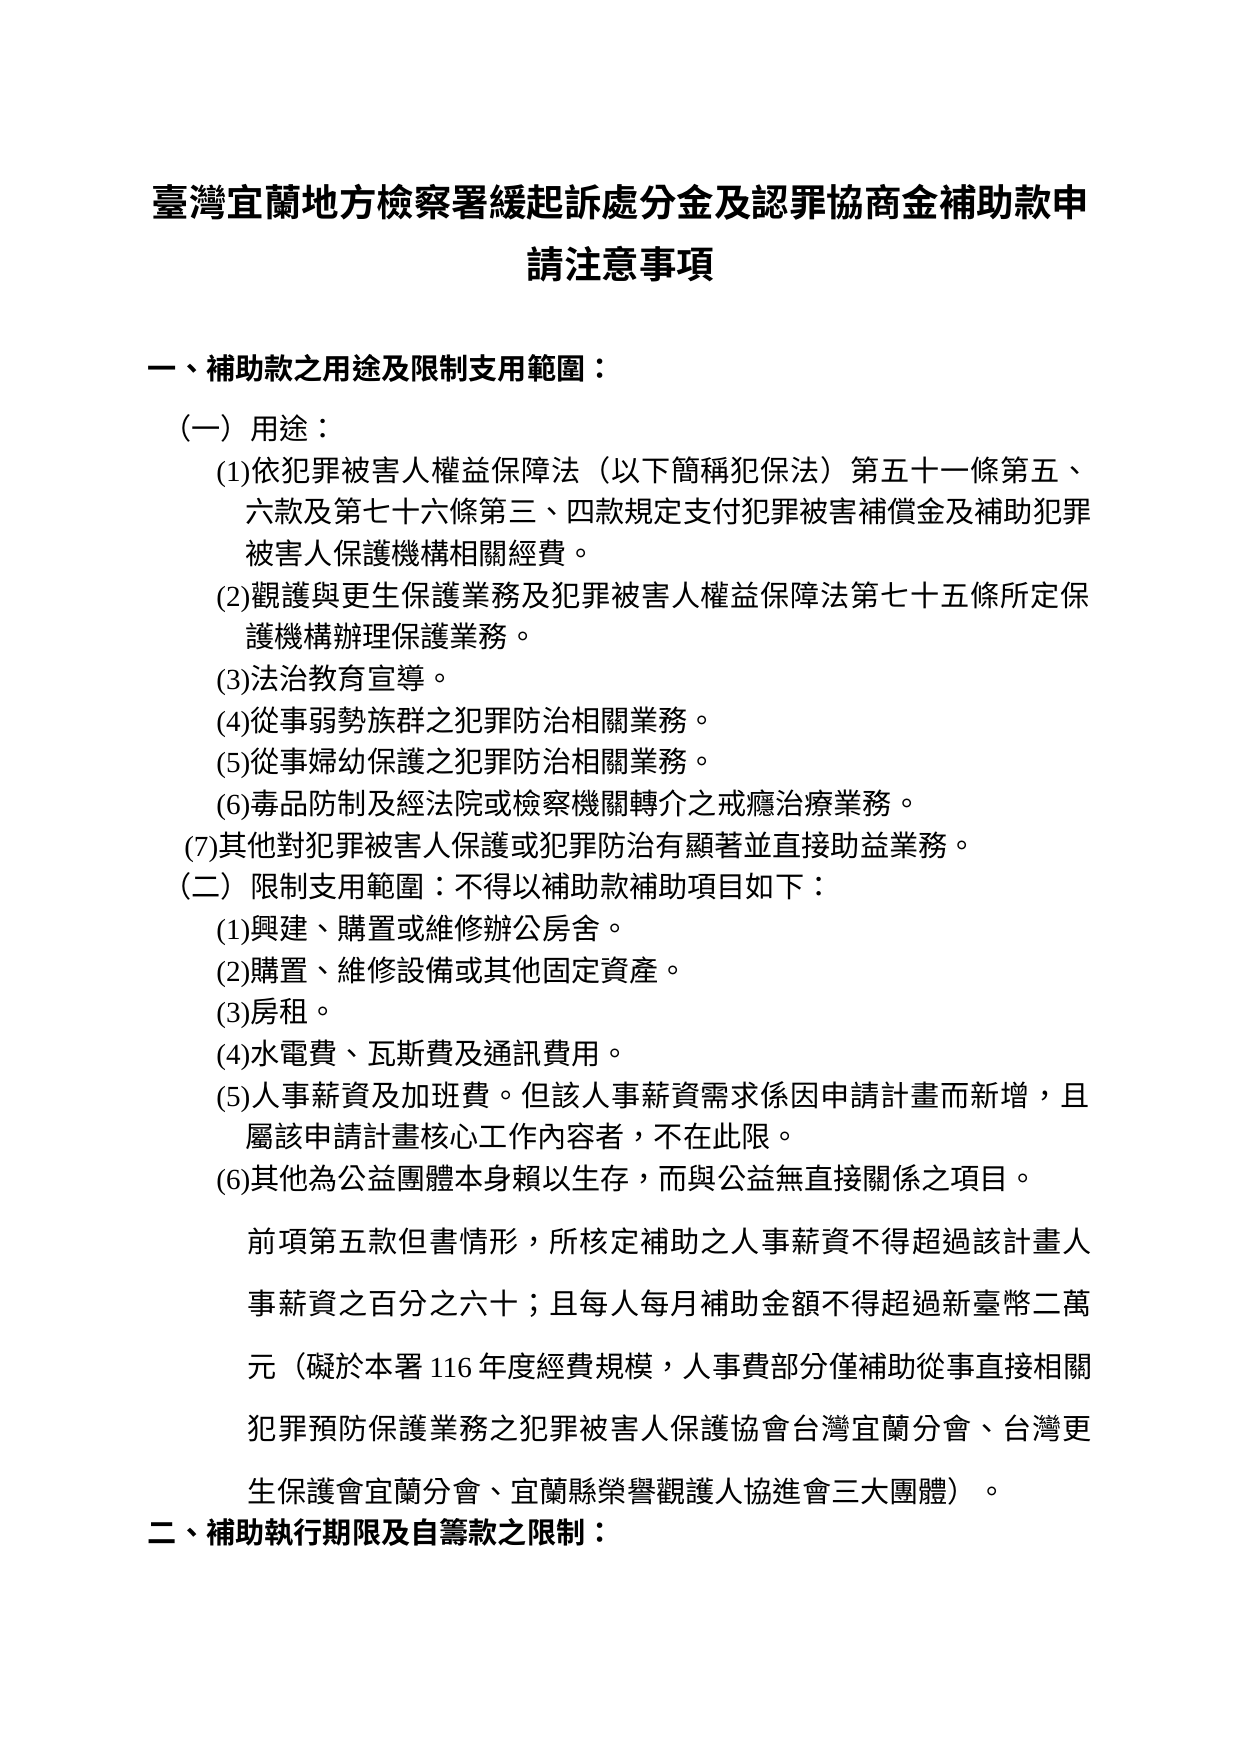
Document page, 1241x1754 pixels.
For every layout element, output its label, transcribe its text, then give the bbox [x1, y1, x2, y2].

text 前項第五款但書情形，所核定補助之人事薪資不得超過該計畫人事薪資之百分之六十；且每人每月補助金額不得超過新臺幣二萬元（礙於本署116年度經費規模，人事費部分僅補助從事直接相關犯罪預防保護業務之犯罪被害人保護協會台灣宜蘭分會、台灣更生保護會宜蘭分會、宜蘭縣榮譽觀護人協進會三大團體）。 [248, 1198, 1092, 1510]
text (6)毒品防制及經法院或檢察機關轉介之戒癮治療業務。 [216, 781, 1092, 823]
text (1)興建、購置或維修辦公房舍。 [216, 906, 1092, 948]
text (1)依犯罪被害人權益保障法（以下簡稱犯保法）第五十一條第五、六款及第七十六條第三、四款規定支付犯罪被害補償金及補助犯罪被害人保護機構相關經費。 [216, 448, 1092, 573]
text 臺灣宜蘭地方檢察署緩起訴處分金及認罪協商金補助款申請注意事項 [148, 158, 1092, 283]
text (5)人事薪資及加班費。但該人事薪資需求係因申請計畫而新增，且屬該申請計畫核心工作內容者，不在此限。 [216, 1073, 1092, 1156]
text (3)法治教育宣導。 [216, 656, 1092, 698]
text (3)房租。 [216, 989, 1092, 1031]
text (2)購置、維修設備或其他固定資產。 [216, 948, 1092, 989]
text (4)從事弱勢族群之犯罪防治相關業務。 [216, 698, 1092, 739]
text 二、補助執行期限及自籌款之限制： [148, 1510, 1092, 1552]
text （一）用途： [162, 406, 1092, 448]
text (5)從事婦幼保護之犯罪防治相關業務。 [216, 739, 1092, 781]
text (4)水電費、瓦斯費及通訊費用。 [216, 1031, 1092, 1073]
text （二）限制支用範圍：不得以補助款補助項目如下： [162, 864, 1092, 906]
text (7)其他對犯罪被害人保護或犯罪防治有顯著並直接助益業務。 [148, 823, 1092, 864]
text (2)觀護與更生保護業務及犯罪被害人權益保障法第七十五條所定保護機構辦理保護業務。 [216, 573, 1092, 656]
text 一、補助款之用途及限制支用範圍： [148, 346, 1092, 387]
text (6)其他為公益團體本身賴以生存，而與公益無直接關係之項目。 [216, 1156, 1092, 1198]
